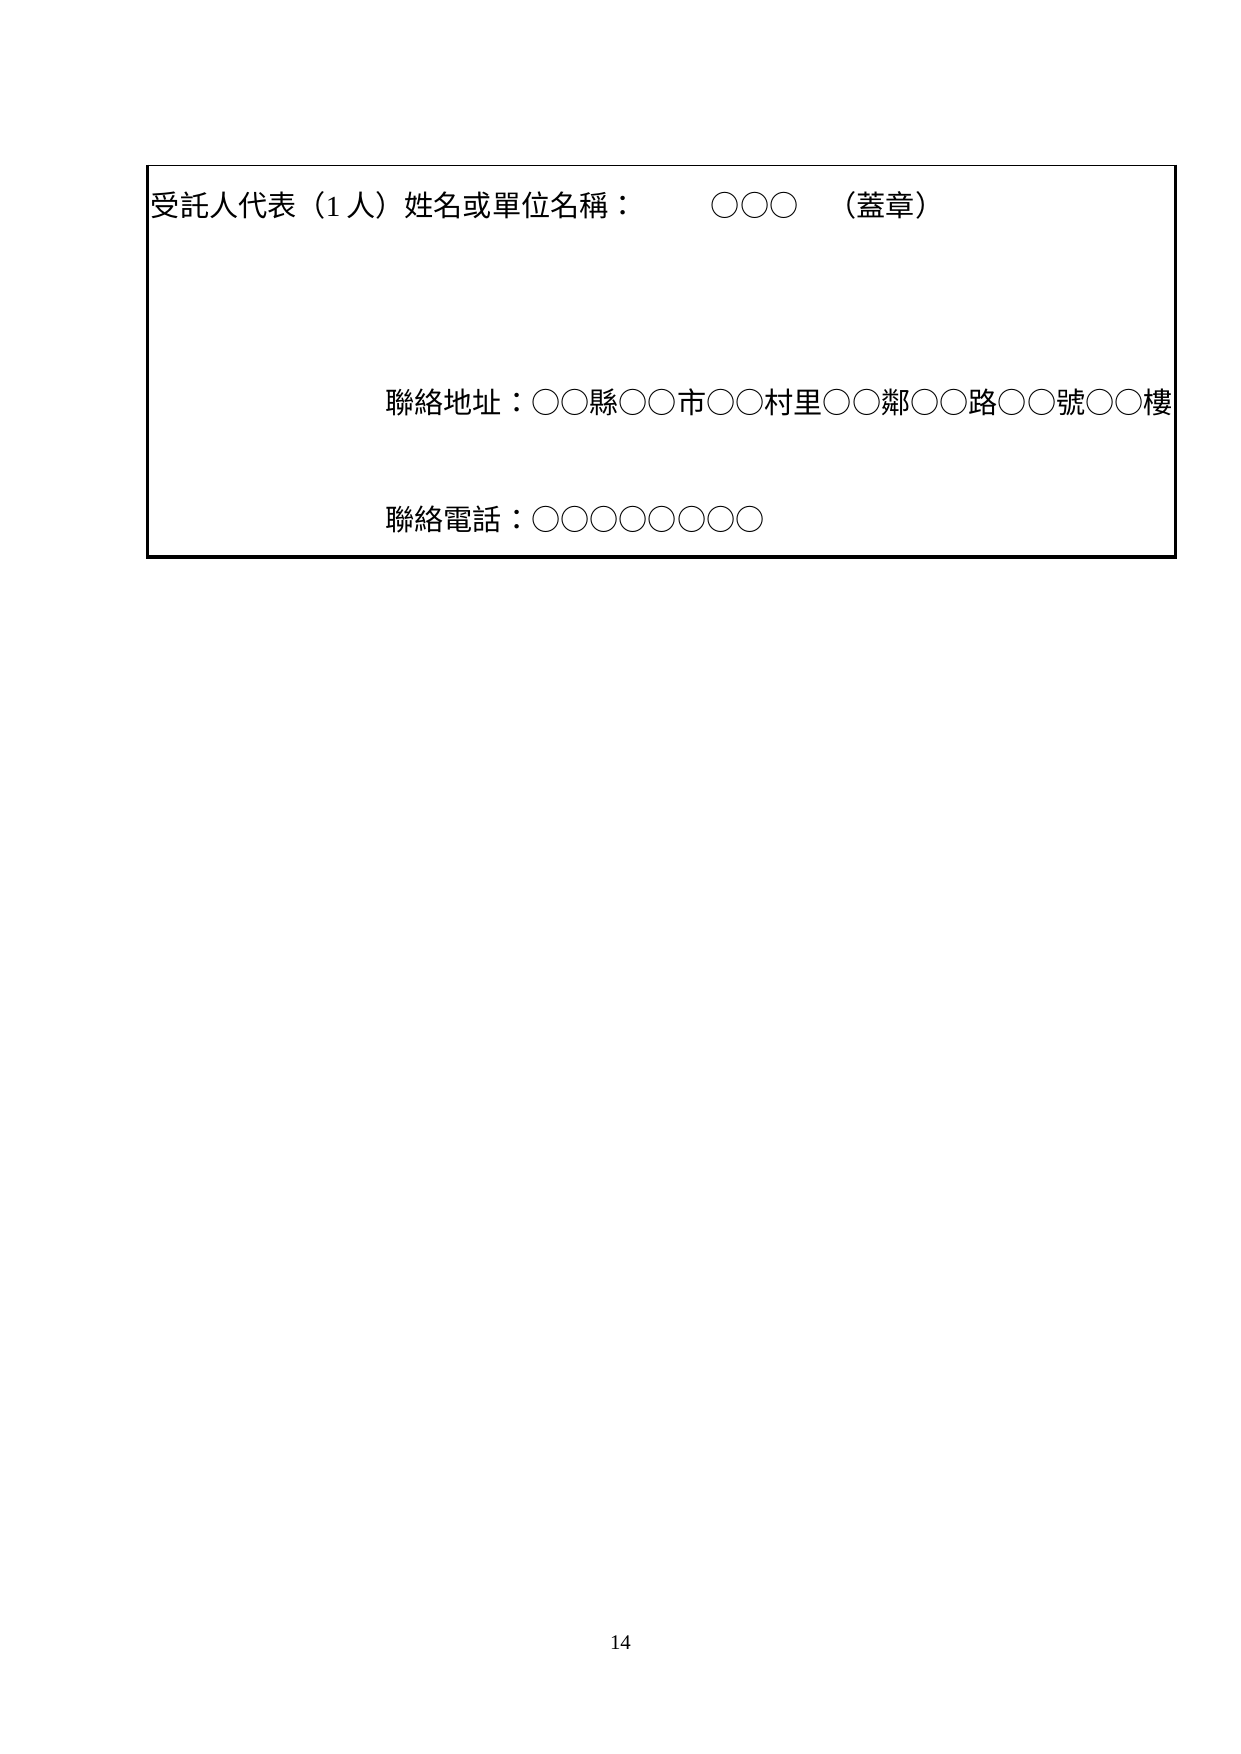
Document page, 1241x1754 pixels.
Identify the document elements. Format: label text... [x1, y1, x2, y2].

table_cell 受託人代表（1人）姓名或單位名稱： ○○○ （蓋章） 聯絡地址：○○縣○○市○○村里○○鄰○○路○○號○○樓 聯絡電話：○○○○○○○○ [149, 166, 1174, 555]
